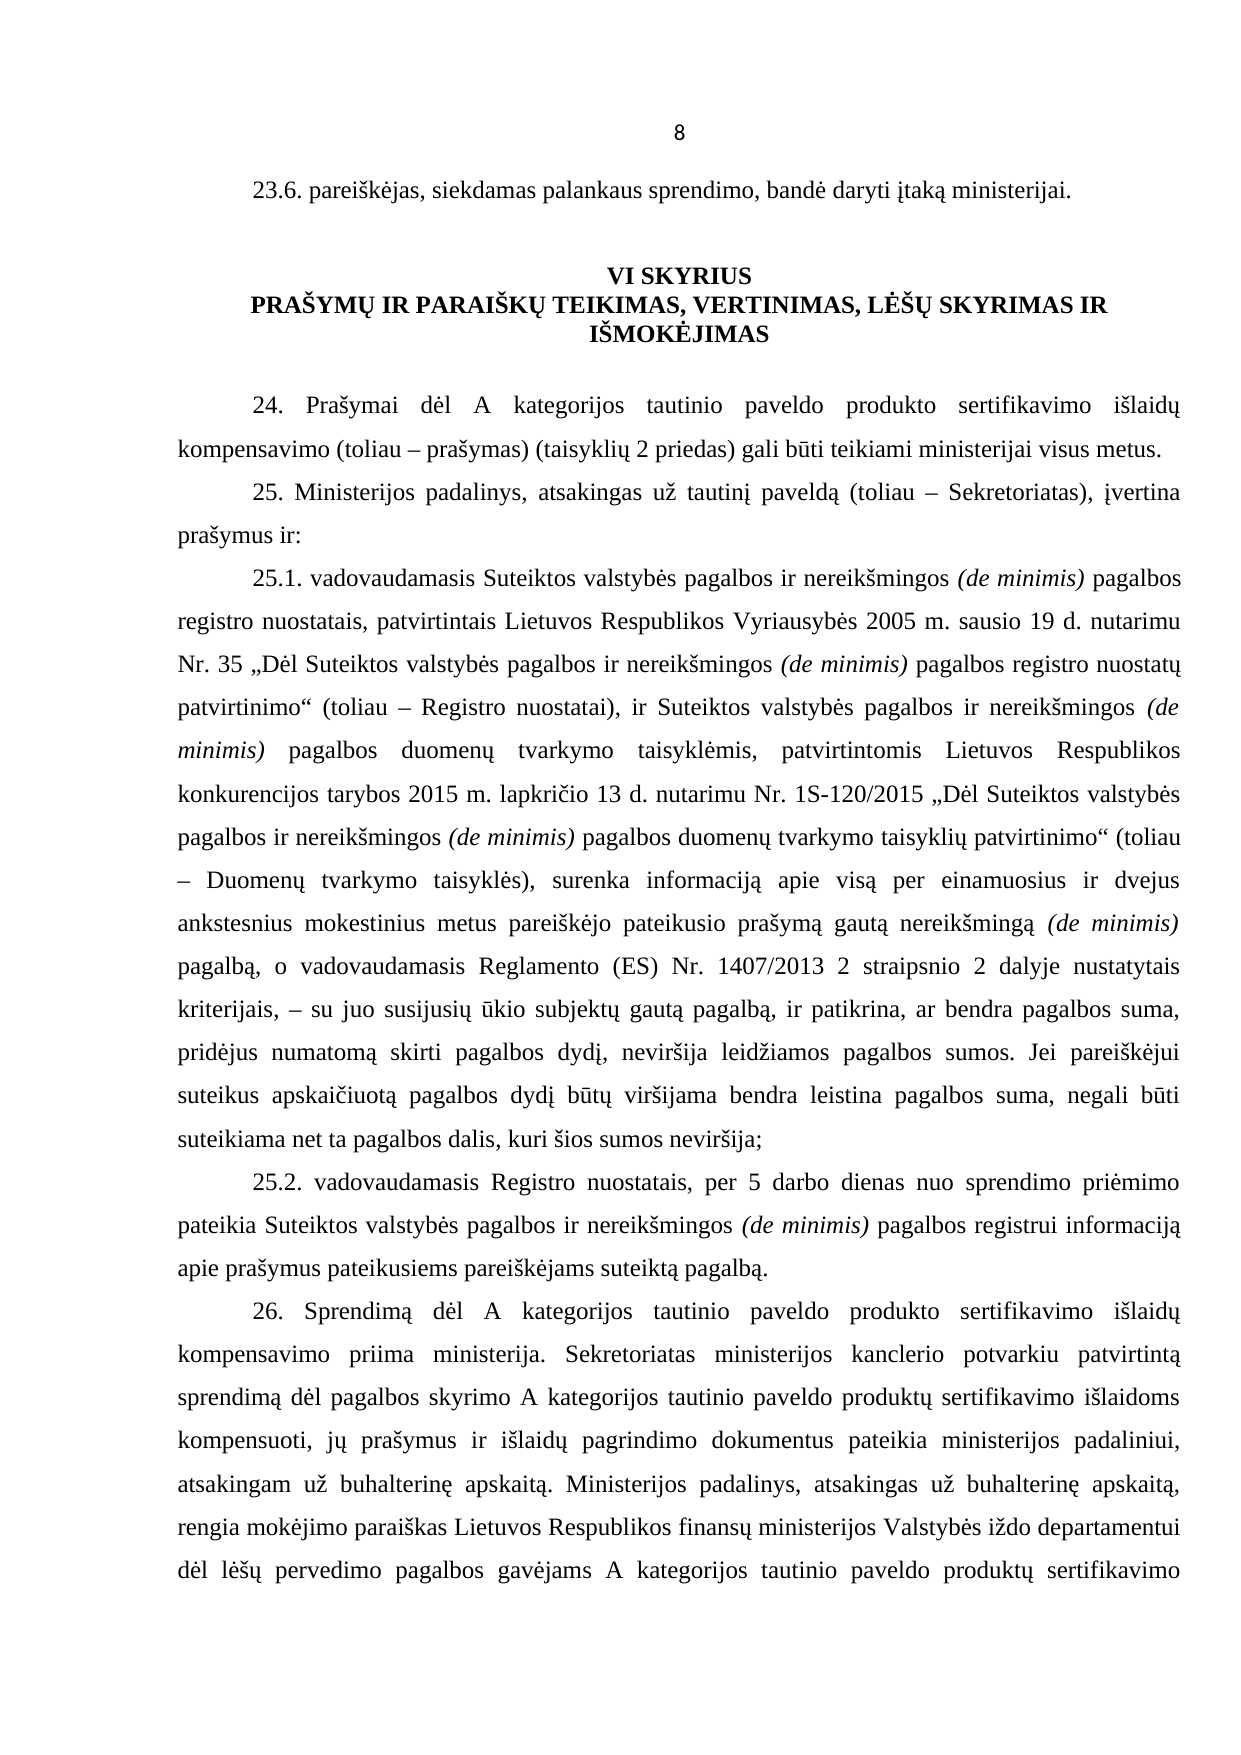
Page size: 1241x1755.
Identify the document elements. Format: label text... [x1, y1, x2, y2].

text 25. Ministerijos padalinys, atsakingas už tautinį paveldą (toliau – Sekretoriatas), įvertina prašymus ir: [177, 477, 1181, 549]
text 26. Sprendimą dėl A kategorijos tautinio paveldo produkto sertifikavimo išlaidų kompensavimo priima ministerija. Sekretoriatas ministerijos kanclerio potvarkiu patvirtintą sprendimą dėl pagalbos skyrimo A kategorijos tautinio paveldo produktų sertifikavimo išlaidoms kompensuoti, jų prašymus ir išlaidų pagrindimo dokumentus pateikia ministerijos padaliniui, atsakingam už buhalterinę apskaitą. Ministerijos padalinys, atsakingas už buhalterinę apskaitą, rengia mokėjimo paraiškas Lietuvos Respublikos finansų ministerijos Valstybės iždo departamentui dėl lėšų pervedimo pagalbos gavėjams A kategorijos tautinio paveldo produktų sertifikavimo [177, 1296, 1181, 1584]
text VI SKYRIUS [177, 261, 1181, 290]
text 25.1. vadovaudamasis Suteiktos valstybės pagalbos ir nereikšmingos (de minimis) pagalbos registro nuostatais, patvirtintais Lietuvos Respublikos Vyriausybės 2005 m. sausio 19 d. nutarimu Nr. 35 „Dėl Suteiktos valstybės pagalbos ir nereikšmingos (de minimis) pagalbos registro nuostatų patvirtinimo“ (toliau – Registro nuostatai), ir Suteiktos valstybės pagalbos ir nereikšmingos (de minimis) pagalbos duomenų tvarkymo taisyklėmis, patvirtintomis Lietuvos Respublikos konkurencijos tarybos 2015 m. lapkričio 13 d. nutarimu Nr. 1S-120/2015 „Dėl Suteiktos valstybės pagalbos ir nereikšmingos (de minimis) pagalbos duomenų tvarkymo taisyklių patvirtinimo“ (toliau – Duomenų tvarkymo taisyklės), surenka informaciją apie visą per einamuosius ir dvejus ankstesnius mokestinius metus pareiškėjo pateikusio prašymą gautą nereikšmingą (de minimis) pagalbą, o vadovaudamasis Reglamento (ES) Nr. 1407/2013 2 straipsnio 2 dalyje nustatytais kriterijais, – su juo susijusių ūkio subjektų gautą pagalbą, ir patikrina, ar bendra pagalbos suma, pridėjus numatomą skirti pagalbos dydį, neviršija leidžiamos pagalbos sumos. Jei pareiškėjui suteikus apskaičiuotą pagalbos dydį būtų viršijama bendra leistina pagalbos suma, negali būti suteikiama net ta pagalbos dalis, kuri šios sumos neviršija; [177, 563, 1181, 1152]
text 25.2. vadovaudamasis Registro nuostatais, per 5 darbo dienas nuo sprendimo priėmimo pateikia Suteiktos valstybės pagalbos ir nereikšmingos (de minimis) pagalbos registrui informaciją apie prašymus pateikusiems pareiškėjams suteiktą pagalbą. [177, 1167, 1181, 1282]
text PRAŠYMŲ IR PARAIŠKŲ TEIKIMAS, VERTINIMAS, LĖŠŲ SKYRIMAS IR IŠMOKĖJIMAS [177, 290, 1181, 347]
text 23.6. pareiškėjas, siekdamas palankaus sprendimo, bandė daryti įtaką ministerijai. [177, 175, 1181, 204]
text 24. Prašymai dėl A kategorijos tautinio paveldo produkto sertifikavimo išlaidų kompensavimo (toliau – prašymas) (taisyklių 2 priedas) gali būti teikiami ministerijai visus metus. [177, 391, 1181, 462]
